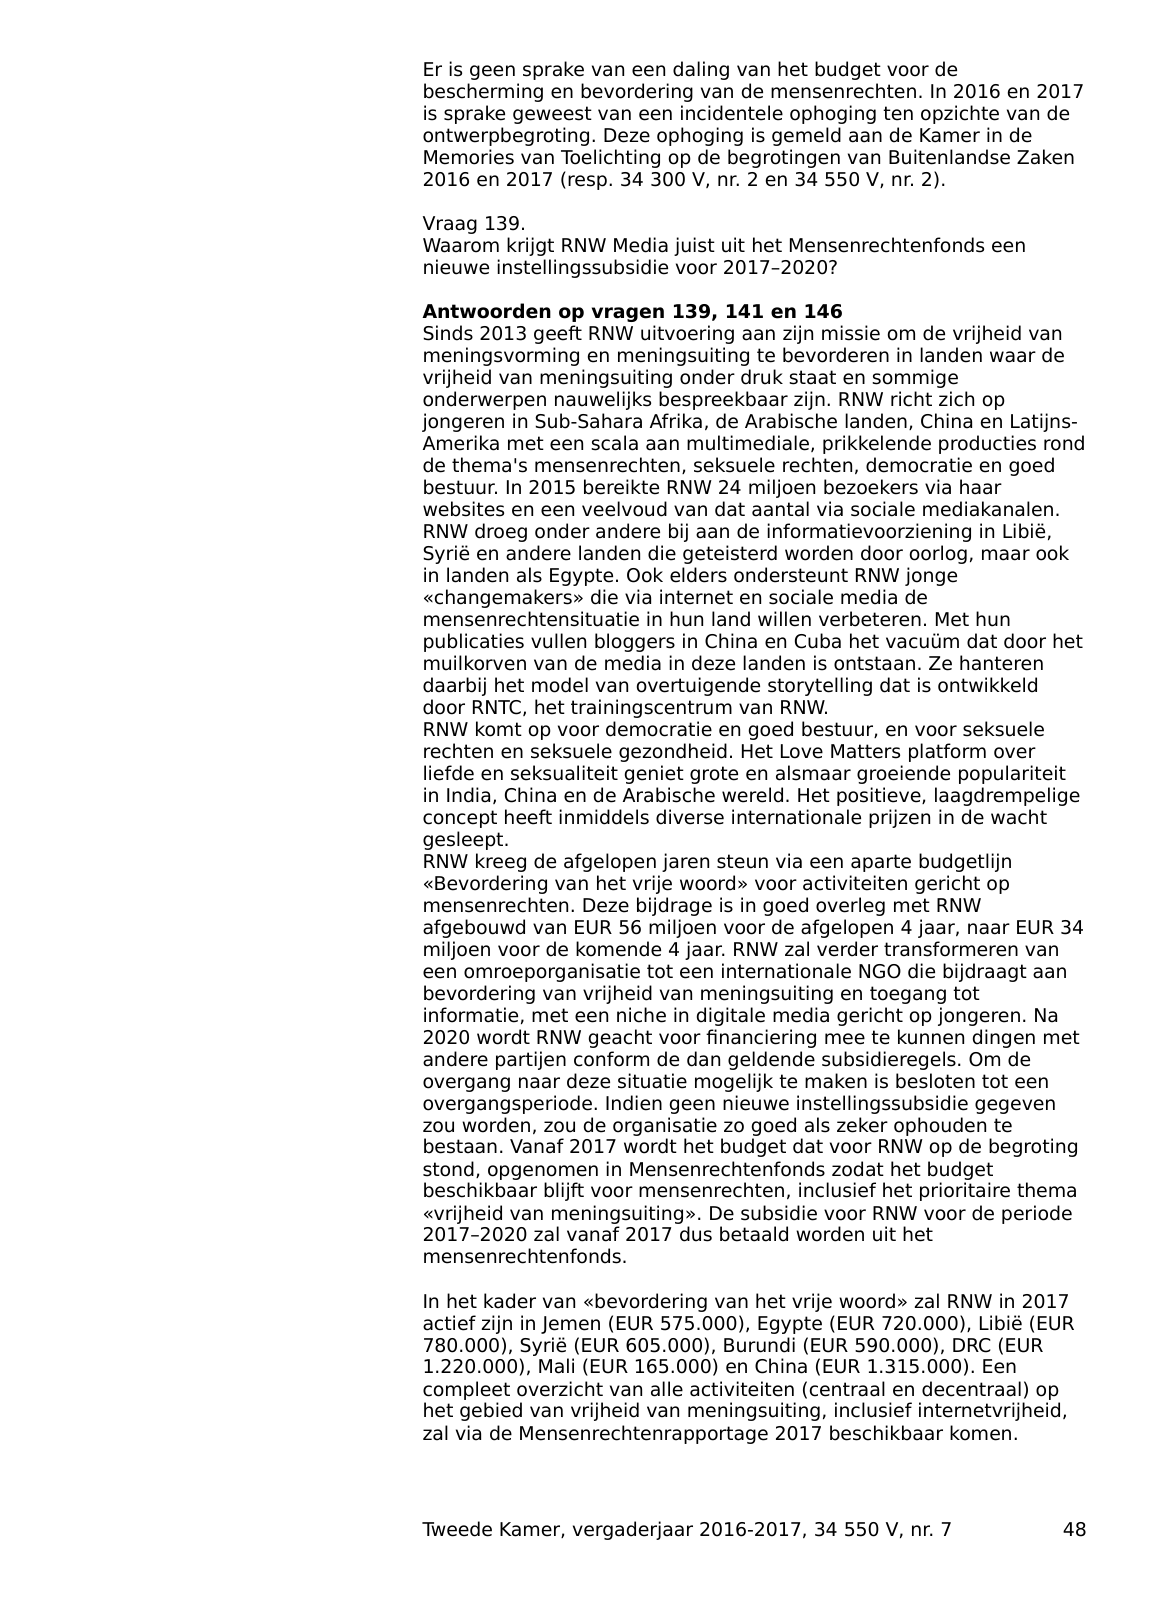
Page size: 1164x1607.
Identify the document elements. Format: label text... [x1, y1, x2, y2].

text Sinds 2013 geeft RNW uitvoering aan zijn missie om de vrijheid van meningsvorming en meningsuiting te bevorderen in landen waar de vrijheid van meningsuiting onder druk staat en sommige onderwerpen nauwelijks bespreekbaar zijn. RNW richt zich op jongeren in Sub-Sahara Afrika, de Arabische landen, China en Latijns-Amerika met een scala aan multimediale, prikkelende producties rond de thema's mensenrechten, seksuele rechten, democratie en goed bestuur. In 2015 bereikte RNW 24 miljoen bezoekers via haar websites en een veelvoud van dat aantal via sociale mediakanalen. RNW droeg onder andere bij aan de informatievoorziening in Libië, Syrië en andere landen die geteisterd worden door oorlog, maar ook in landen als Egypte. Ook elders ondersteunt RNW jonge «changemakers» die via internet en sociale media de mensenrechtensituatie in hun land willen verbeteren. Met hun publicaties vullen bloggers in China en Cuba het vacuüm dat door het muilkorven van de media in deze landen is ontstaan. Ze hanteren daarbij het model van overtuigende storytelling dat is ontwikkeld door RNTC, het trainingscentrum van RNW. [422, 323, 1087, 719]
text Vraag 139. [422, 213, 1087, 235]
text RNW kreeg de afgelopen jaren steun via een aparte budgetlijn «Bevordering van het vrije woord» voor activiteiten gericht op mensenrechten. Deze bijdrage is in goed overleg met RNW afgebouwd van EUR 56 miljoen voor de afgelopen 4 jaar, naar EUR 34 miljoen voor de komende 4 jaar. RNW zal verder transformeren van een omroeporganisatie tot een internationale NGO die bijdraagt aan bevordering van vrijheid van meningsuiting en toegang tot informatie, met een niche in digitale media gericht op jongeren. Na 2020 wordt RNW geacht voor financiering mee te kunnen dingen met andere partijen conform de dan geldende subsidieregels. Om de overgang naar deze situatie mogelijk te maken is besloten tot een overgangsperiode. Indien geen nieuwe instellingssubsidie gegeven zou worden, zou de organisatie zo goed als zeker ophouden te bestaan. Vanaf 2017 wordt het budget dat voor RNW op de begroting stond, opgenomen in Mensenrechtenfonds zodat het budget beschikbaar blijft voor mensenrechten, inclusief het prioritaire thema «vrijheid van meningsuiting». De subsidie voor RNW voor de periode 2017–2020 zal vanaf 2017 dus betaald worden uit het mensenrechtenfonds. [422, 851, 1087, 1268]
text In het kader van «bevordering van het vrije woord» zal RNW in 2017 actief zijn in Jemen (EUR 575.000), Egypte (EUR 720.000), Libië (EUR 780.000), Syrië (EUR 605.000), Burundi (EUR 590.000), DRC (EUR 1.220.000), Mali (EUR 165.000) en China (EUR 1.315.000). Een compleet overzicht van alle activiteiten (centraal en decentraal) op het gebied van vrijheid van meningsuiting, inclusief internetvrijheid, zal via de Mensenrechtenrapportage 2017 beschikbaar komen. [422, 1291, 1087, 1444]
text Antwoorden op vragen 139, 141 en 146 [422, 301, 1087, 323]
text RNW komt op voor democratie en goed bestuur, en voor seksuele rechten en seksuele gezondheid. Het Love Matters platform over liefde en seksualiteit geniet grote en alsmaar groeiende populariteit in India, China en de Arabische wereld. Het positieve, laagdrempelige concept heeft inmiddels diverse internationale prijzen in de wacht gesleept. [422, 719, 1087, 851]
text Er is geen sprake van een daling van het budget voor de bescherming en bevordering van de mensenrechten. In 2016 en 2017 is sprake geweest van een incidentele ophoging ten opzichte van de ontwerpbegroting. Deze ophoging is gemeld aan de Kamer in de Memories van Toelichting op de begrotingen van Buitenlandse Zaken 2016 en 2017 (resp. 34 300 V, nr. 2 en 34 550 V, nr. 2). [422, 59, 1087, 191]
text Waarom krijgt RNW Media juist uit het Mensenrechtenfonds een nieuwe instellingssubsidie voor 2017–2020? [422, 235, 1087, 279]
